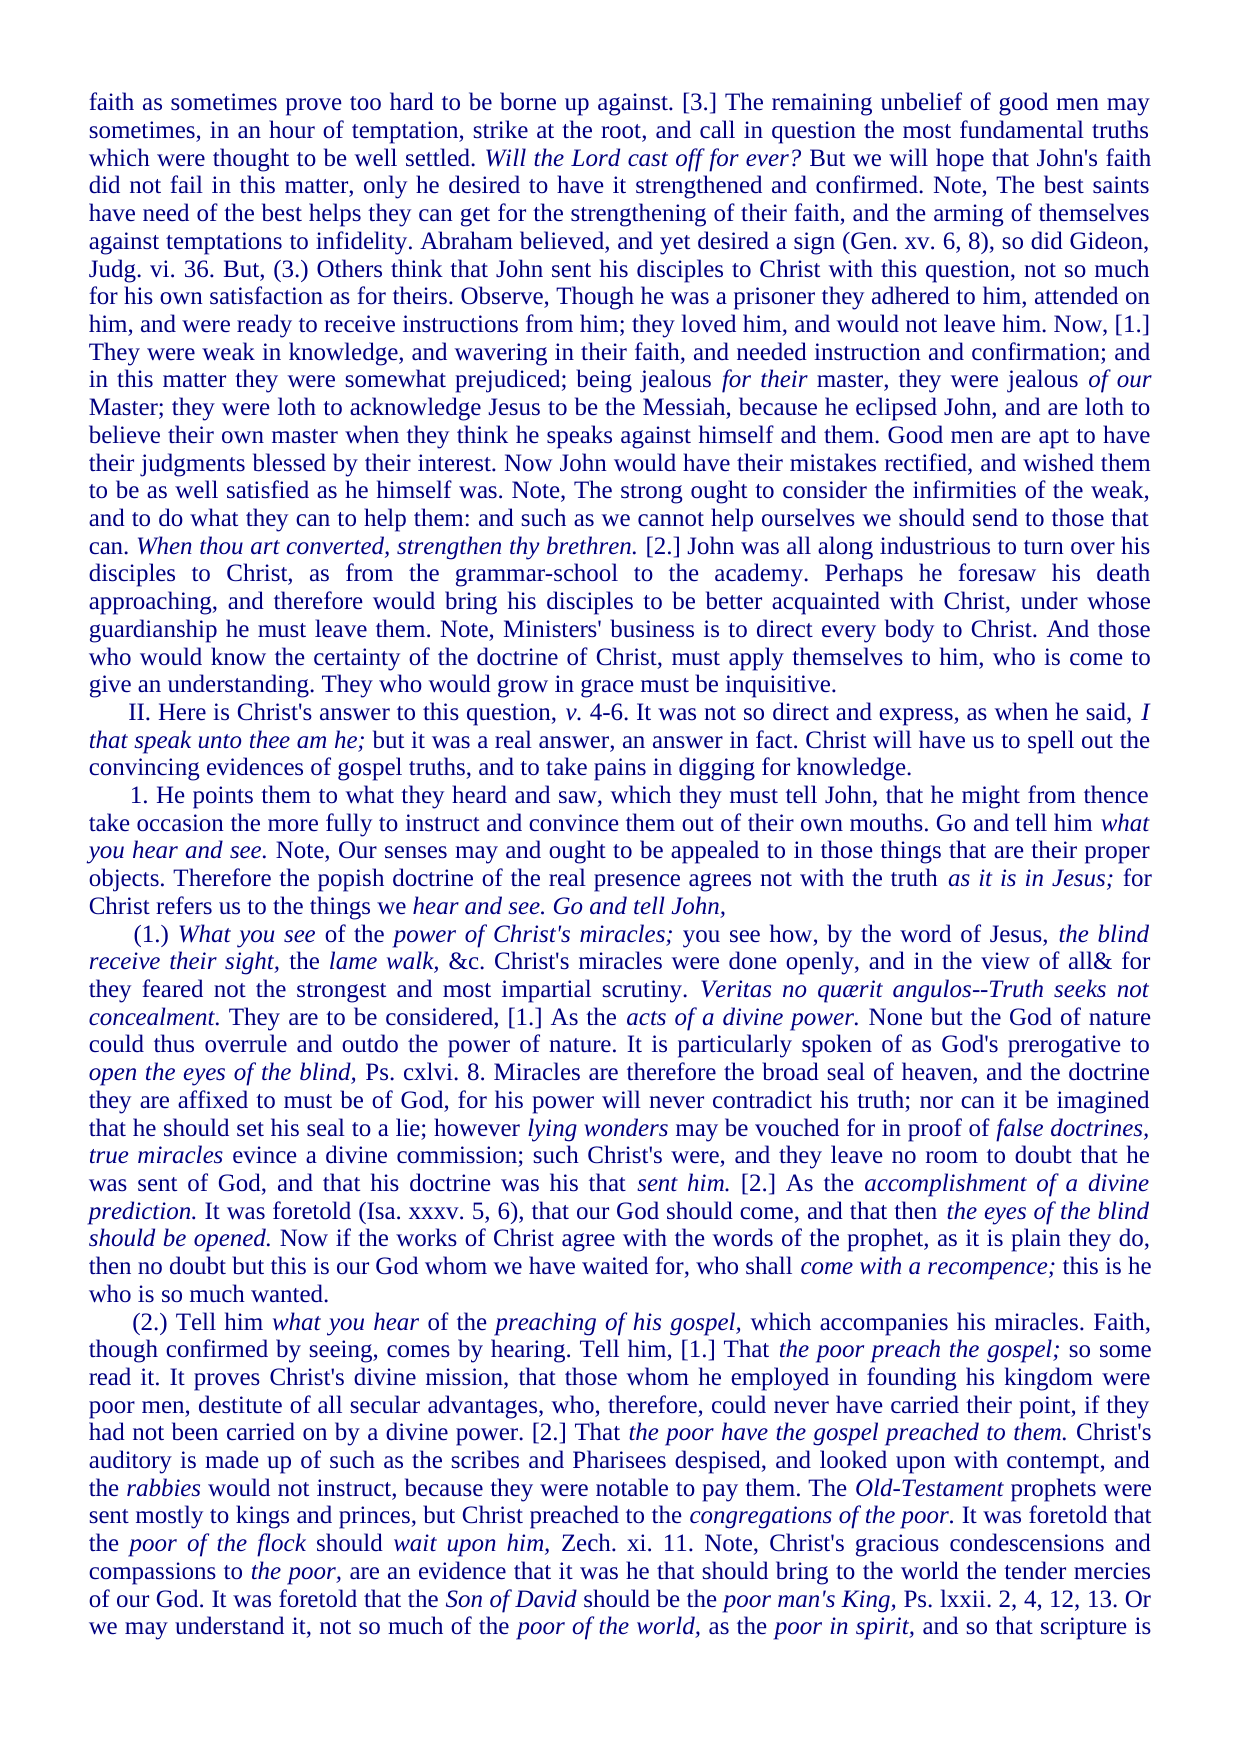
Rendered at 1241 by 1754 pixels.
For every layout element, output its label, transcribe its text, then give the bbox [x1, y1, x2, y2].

text faith as sometimes prove too hard to be borne up against. [3.] The remaining unbelief of good men may sometimes, in an hour of temptation, strike at the root, and call in question the most fundamental truths which were thought to be well settled. Will the Lord cast off for ever? But we will hope that John's faith did not fail in this matter, only he desired to have it strengthened and confirmed. Note, The best saints have need of the best helps they can get for the strengthening of their faith, and the arming of themselves against temptations to infidelity. Abraham believed, and yet desired a sign (Gen. xv. 6, 8), so did Gideon, Judg. vi. 36. But, (3.) Others think that John sent his disciples to Christ with this question, not so much for his own satisfaction as for theirs. Observe, Though he was a prisoner they adhered to him, attended on him, and were ready to receive instructions from him; they loved him, and would not leave him. Now, [1.] They were weak in knowledge, and wavering in their faith, and needed instruction and confirmation; and in this matter they were somewhat prejudiced; being jealous for their master, they were jealous of our Master; they were loth to acknowledge Jesus to be the Messiah, because he eclipsed John, and are loth to believe their own master when they think he speaks against himself and them. Good men are apt to have their judgments blessed by their interest. Now John would have their mistakes rectified, and wished them to be as well satisfied as he himself was. Note, The strong ought to consider the infirmities of the weak, and to do what they can to help them: and such as we cannot help ourselves we should send to those that can. When thou art converted, strengthen thy brethren. [2.] John was all along industrious to turn over his disciples to Christ, as from the grammar-school to the academy. Perhaps he foresaw his death approaching, and therefore would bring his disciples to be better acquainted with Christ, under whose guardianship he must leave them. Note, Ministers' business is to direct every body to Christ. And those who would know the certainty of the doctrine of Christ, must apply themselves to him, who is come to give an understanding. They who would grow in grace must be inquisitive. [88, 88, 1152, 698]
text (1.) What you see of the power of Christ's miracles; you see how, by the word of Jesus, the blind receive their sight, the lame walk, &c. Christ's miracles were done openly, and in the view of all& for they feared not the strongest and most impartial scrutiny. Veritas no quærit angulos--Truth seeks not concealment. They are to be considered, [1.] As the acts of a divine power. None but the God of nature could thus overrule and outdo the power of nature. It is particularly spoken of as God's prerogative to open the eyes of the blind, Ps. cxlvi. 8. Miracles are therefore the broad seal of heaven, and the doctrine they are affixed to must be of God, for his power will never contradict his truth; nor can it be imagined that he should set his seal to a lie; however lying wonders may be vouched for in proof of false doctrines, true miracles evince a divine commission; such Christ's were, and they leave no room to doubt that he was sent of God, and that his doctrine was his that sent him. [2.] As the accomplishment of a divine prediction. It was foretold (Isa. xxxv. 5, 6), that our God should come, and that then the eyes of the blind should be opened. Now if the works of Christ agree with the words of the prophet, as it is plain they do, then no doubt but this is our God whom we have waited for, who shall come with a recompence; this is he who is so much wanted. [88, 920, 1152, 1308]
text (2.) Tell him what you hear of the preaching of his gospel, which accompanies his miracles. Faith, though confirmed by seeing, comes by hearing. Tell him, [1.] That the poor preach the gospel; so some read it. It proves Christ's divine mission, that those whom he employed in founding his kingdom were poor men, destitute of all secular advantages, who, therefore, could never have carried their point, if they had not been carried on by a divine power. [2.] That the poor have the gospel preached to them. Christ's auditory is made up of such as the scribes and Pharisees despised, and looked upon with contempt, and the rabbies would not instruct, because they were notable to pay them. The Old-Testament prophets were sent mostly to kings and princes, but Christ preached to the congregations of the poor. It was foretold that the poor of the flock should wait upon him, Zech. xi. 11. Note, Christ's gracious condescensions and compassions to the poor, are an evidence that it was he that should bring to the world the tender mercies of our God. It was foretold that the Son of David should be the poor man's King, Ps. lxxii. 2, 4, 12, 13. Or we may understand it, not so much of the poor of the world, as the poor in spirit, and so that scripture is [88, 1308, 1152, 1640]
text II. Here is Christ's answer to this question, v. 4-6. It was not so direct and express, as when he said, I that speak unto thee am he; but it was a real answer, an answer in fact. Christ will have us to spell out the convincing evidences of gospel truths, and to take pains in digging for knowledge. [88, 698, 1152, 781]
text 1. He points them to what they heard and saw, which they must tell John, that he might from thence take occasion the more fully to instruct and convince them out of their own mouths. Go and tell him what you hear and see. Note, Our senses may and ought to be appealed to in those things that are their proper objects. Therefore the popish doctrine of the real presence agrees not with the truth as it is in Jesus; for Christ refers us to the things we hear and see. Go and tell John, [88, 781, 1152, 920]
